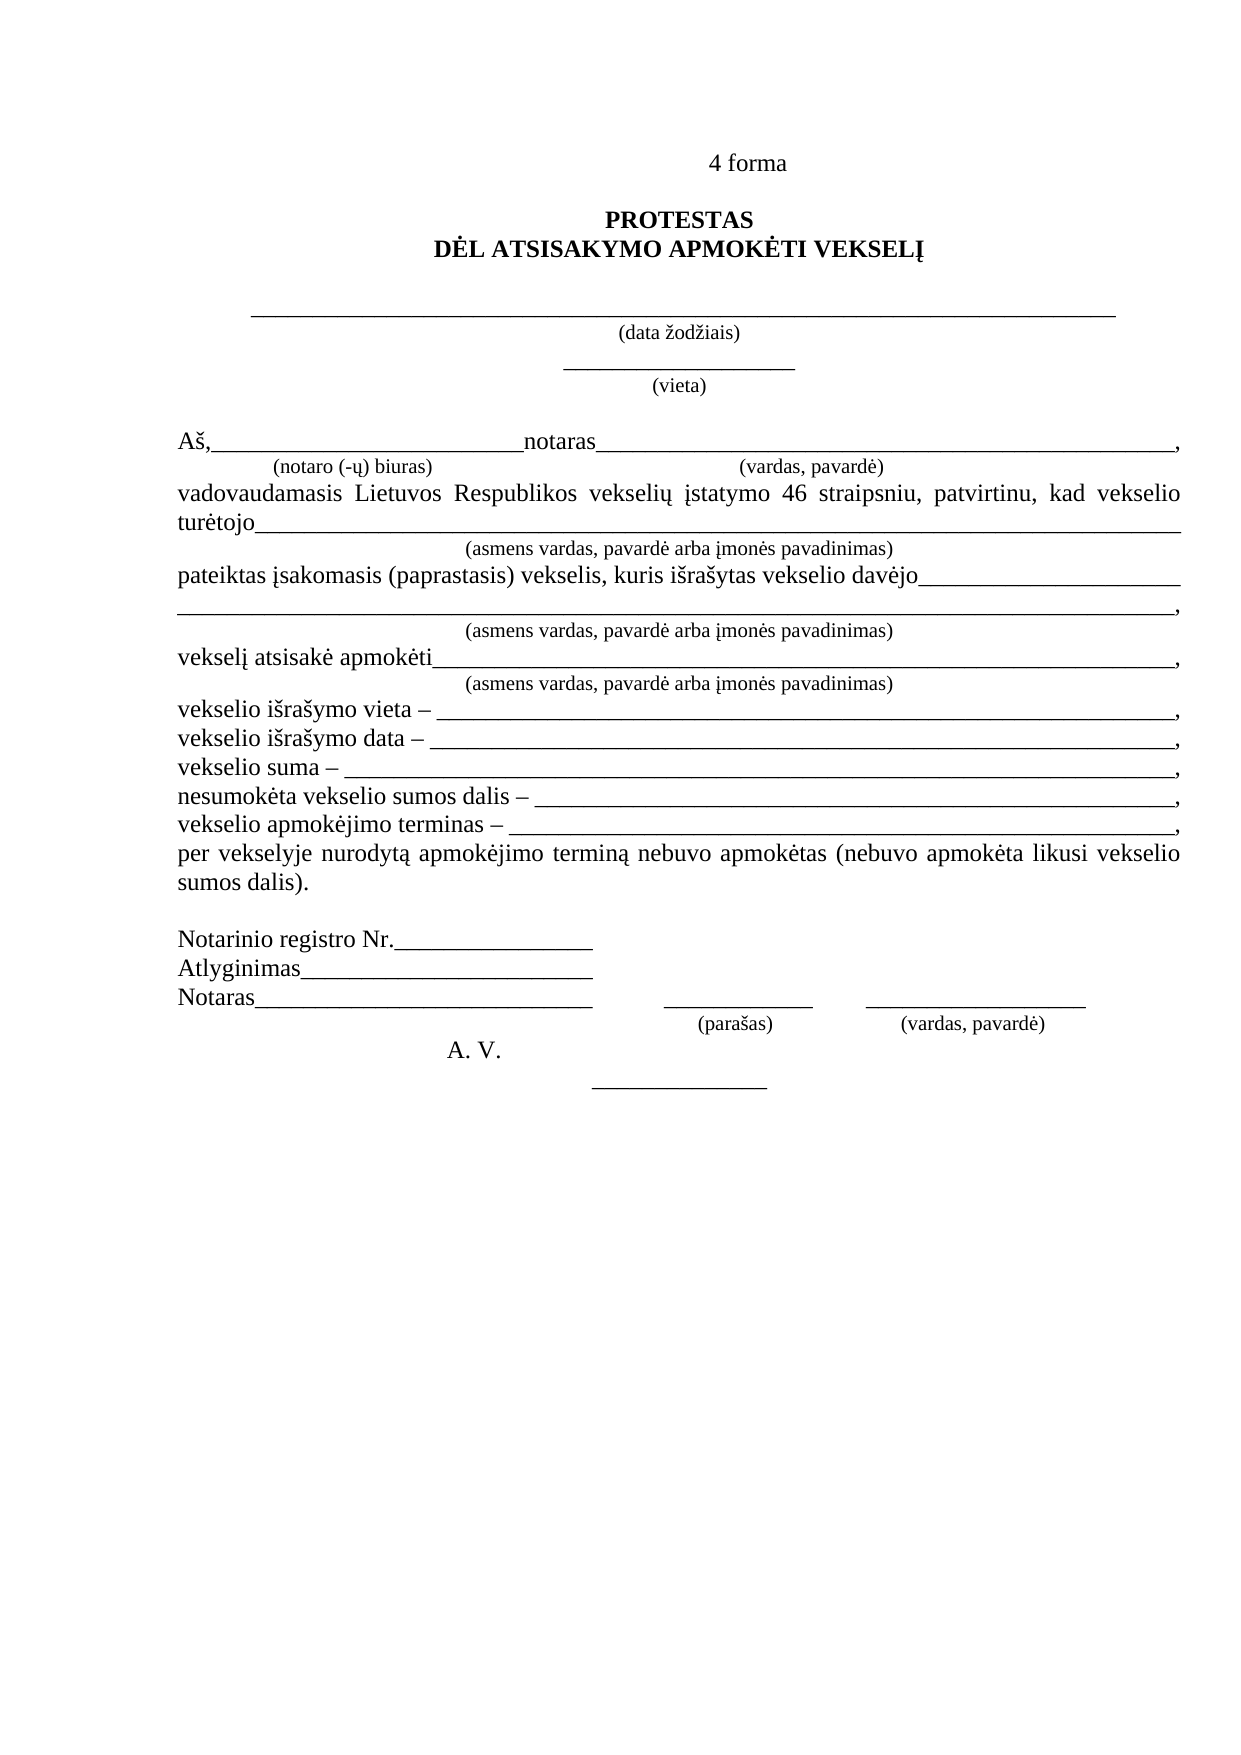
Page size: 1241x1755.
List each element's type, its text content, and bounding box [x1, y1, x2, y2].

text Notarinio registro Nr. [177, 924, 1181, 953]
text ______________ [177, 1063, 1181, 1092]
text (notaro (-ų) biuras) (vardas, pavardė) [177, 454, 1181, 478]
text dėl atsisakymo apmokėti vekselį [177, 234, 1181, 263]
text (asmens vardas, pavardė arba įmonės pavadinimas) [177, 536, 1181, 560]
text (asmens vardas, pavardė arba įmonės pavadinimas) [177, 670, 1181, 694]
text (asmens vardas, pavardė arba įmonės pavadinimas) [177, 618, 1181, 642]
text (parašas) (vardas, pavardė) [177, 1011, 1181, 1035]
text 4 forma [177, 148, 1181, 176]
text vadovaudamasis Lietuvos Respublikos vekselių įstatymo 46 straipsniu, patvirtinu, kad vekselio turėtojo [177, 478, 1181, 536]
text Notaras [177, 982, 1181, 1011]
text (data žodžiais) [177, 320, 1181, 344]
text , [177, 589, 1181, 618]
text vekselio suma – , [177, 752, 1181, 781]
text A. V. [177, 1035, 1181, 1063]
text (vieta) [177, 373, 1181, 397]
text Atlyginimas [177, 953, 1181, 982]
text nesumokėta vekselio sumos dalis – , [177, 781, 1181, 809]
text Aš,_________________________notaras , [177, 426, 1181, 454]
text vekselio apmokėjimo terminas – , [177, 809, 1181, 838]
text per vekselyje nurodytą apmokėjimo terminą nebuvo apmokėtas (nebuvo apmokėta likusi vekselio sumos dalis). [177, 838, 1181, 896]
text vekselio išrašymo data – , [177, 723, 1181, 752]
text Protestas [177, 205, 1181, 234]
text pateiktas įsakomasis (paprastasis) vekselis, kuris išrašytas vekselio davėjo [177, 560, 1181, 589]
text vekselį atsisakė apmokėti , [177, 642, 1181, 670]
text vekselio išrašymo vieta – , [177, 694, 1181, 723]
